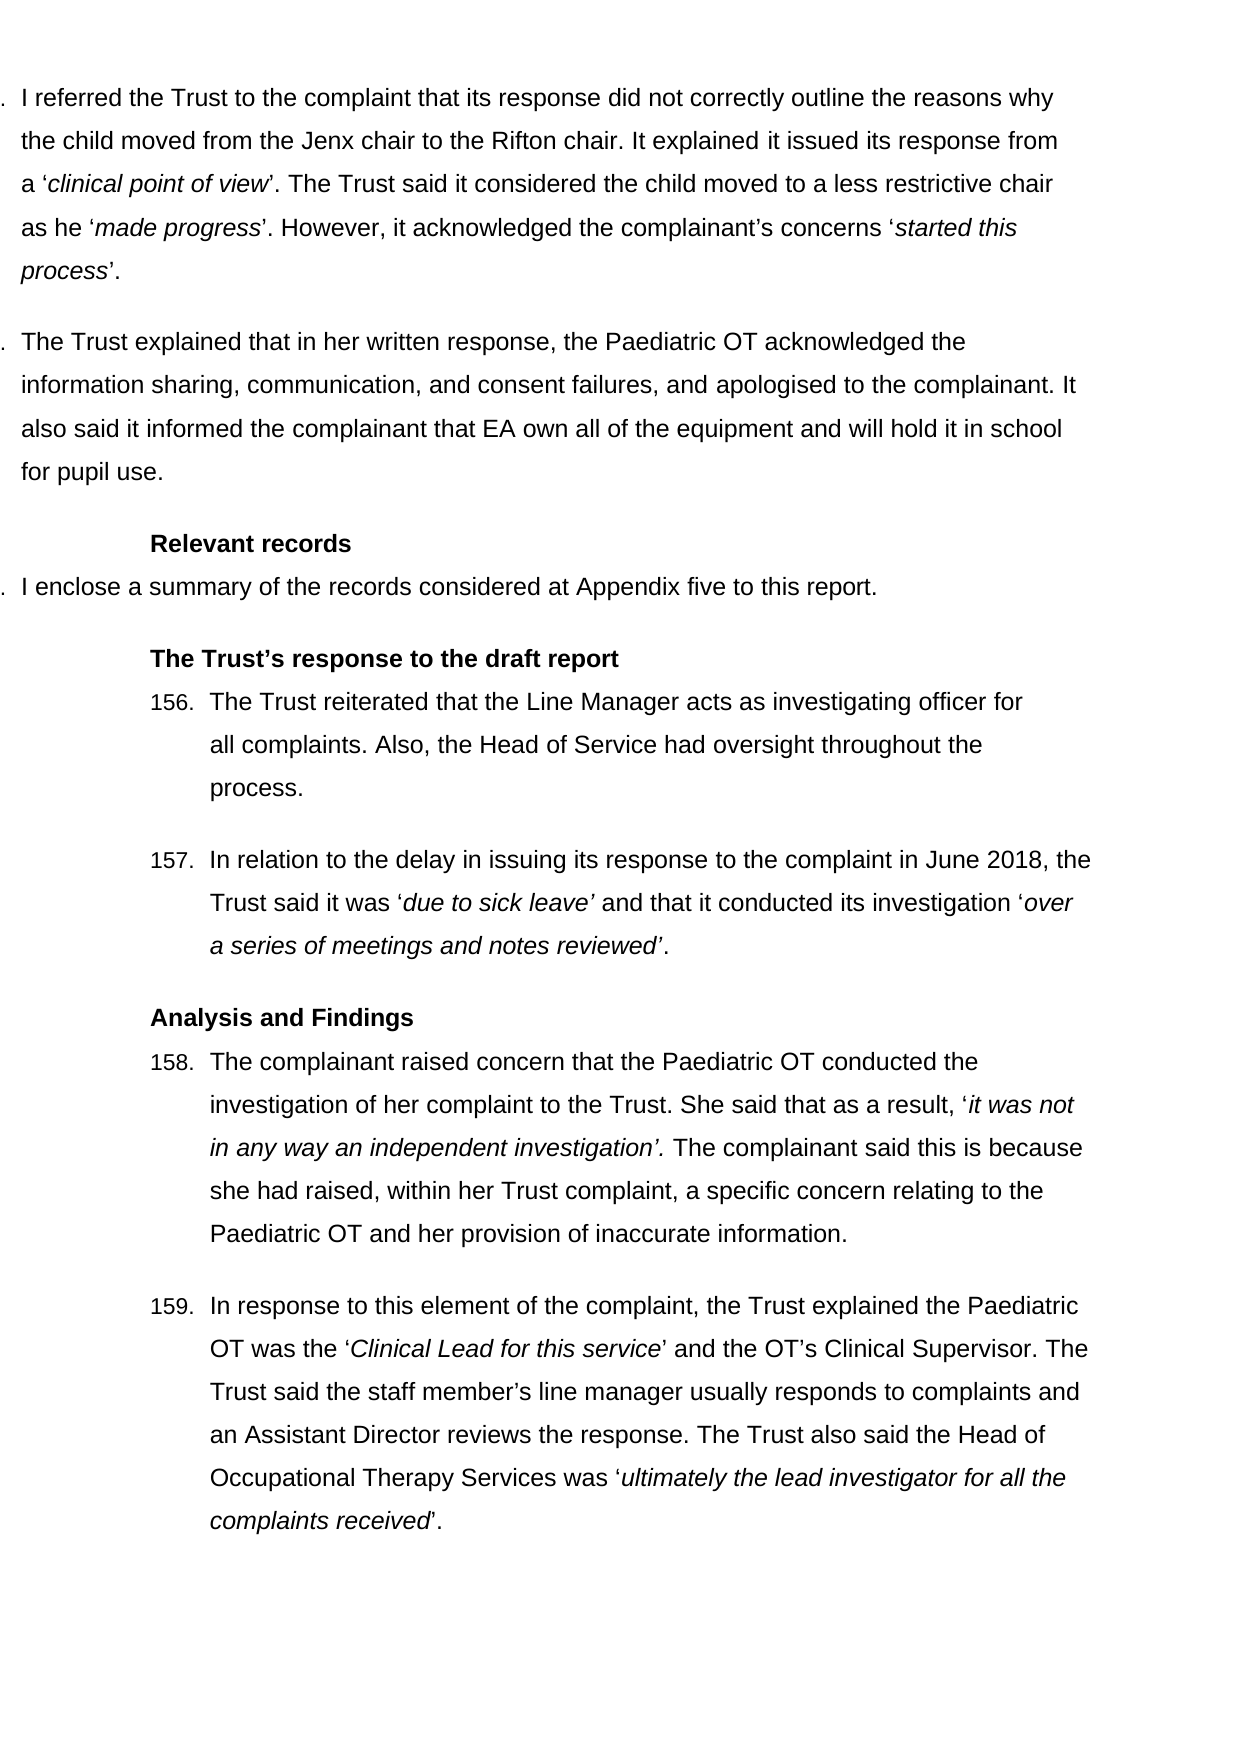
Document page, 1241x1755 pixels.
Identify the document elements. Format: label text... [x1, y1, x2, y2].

list In relation to the delay in issuing its response to the complaint in June 2018, the Trust said it was ‘due to sick leave’ and that it conducted its investigation ‘over a series of meetings and notes reviewed’. [150, 845, 1091, 960]
list In response to this element of the complaint, the Trust explained the Paediatric OT was the ‘Clinical Lead for this service’ and the OT’s Clinical Supervisor. The Trust said the staff member’s line manager usually responds to complaints and an Assistant Director reviews the response. The Trust also said the Head of Occupational Therapy Services was ‘ultimately the lead investigator for all the complaints received’. [150, 1291, 1089, 1535]
list The complainant raised concern that the Paediatric OT conducted the investigation of her complaint to the Trust. She said that as a result, ‘it was not in any way an independent investigation’. The complainant said this is because she had raised, within her Trust complaint, a specific concern relating to the Paediatric OT and her provision of inaccurate information. [150, 1046, 1083, 1248]
list I referred the Trust to the complaint that its response did not correctly outline the reasons why the child moved from the Jenx chair to the Rifton chair. It explained it issued its response from a ‘clinical point of view’. The Trust said it considered the child moved to a less restrictive chair as he ‘made progress’. However, it acknowledged the complainant’s concerns ‘started this process’. [0, 83, 1067, 284]
subtitle The Trust’s response to the draft report [150, 644, 1107, 672]
list I enclose a summary of the records considered at Appendix five to this report. [0, 572, 1107, 601]
list The Trust explained that in her written response, the Paediatric OT acknowledged the information sharing, communication, and consent failures, and apologised to the complainant. It also said it informed the complainant that EA own all of the equipment and will hold it in school for pupil use. [0, 327, 1080, 486]
list The Trust reiterated that the Line Manager acts as investigating officer for all complaints. Also, the Head of Service had oversight throughout the process. [150, 687, 1054, 802]
subtitle Analysis and Findings [150, 1003, 1107, 1032]
subtitle Relevant records [150, 529, 1107, 557]
